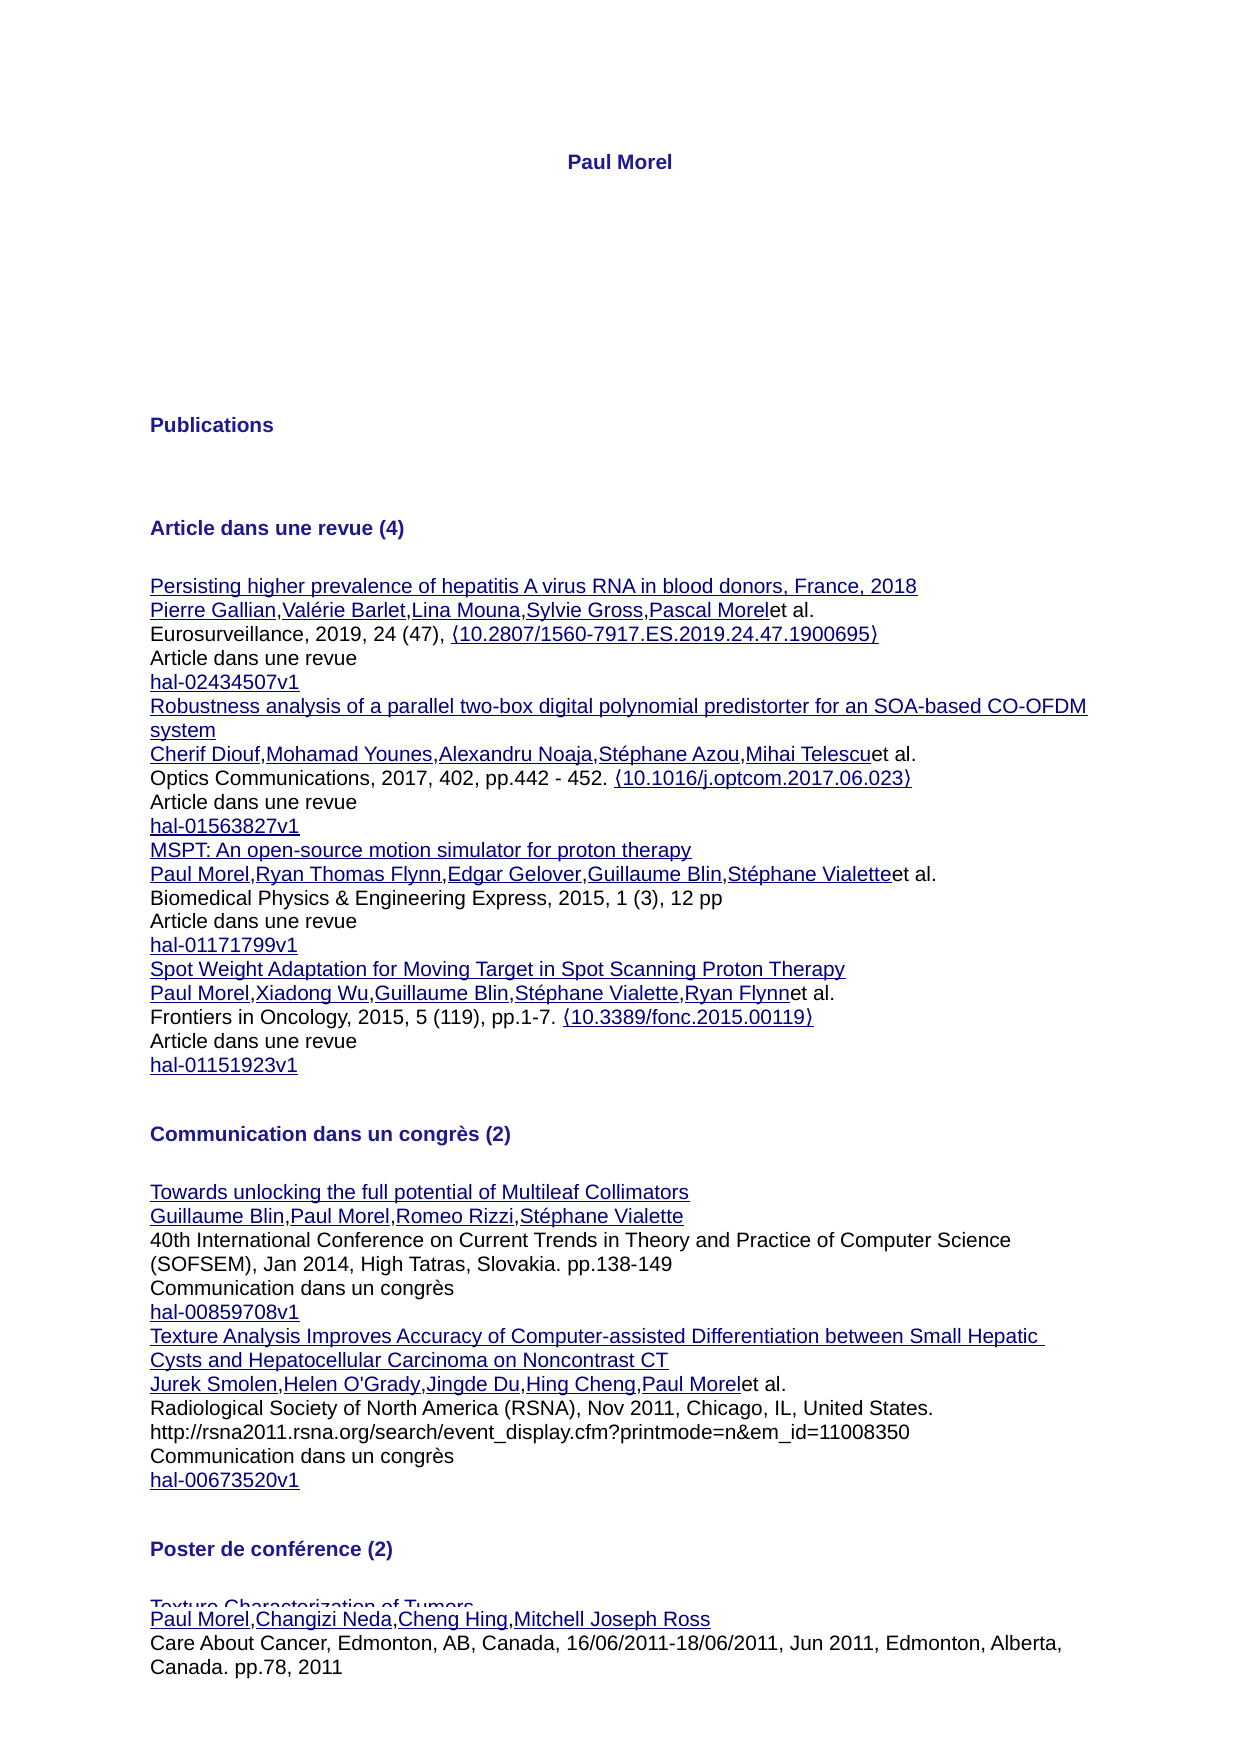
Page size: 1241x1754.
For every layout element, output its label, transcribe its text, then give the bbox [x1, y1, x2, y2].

subtitle Article dans une revue (4) [150, 516, 1090, 539]
table_cell Spot Weight Adaptation for Moving Target in Spot Scanning Proton Therapy Paul Morel,Xiadong Wu,Guillaume Blin,Stéphane Vialette,Ryan Flynnet al. Frontiers in Oncology, 2015, 5 (119), pp.1-7. ⟨10.3389/fonc.2015.00119⟩ Article dans une revue hal-01151923v1 [150, 957, 1090, 1077]
subtitle Poster de conférence (2) [150, 1536, 1090, 1560]
table_cell MSPT: An open-source motion simulator for proton therapy Paul Morel,Ryan Thomas Flynn,Edgar Gelover,Guillaume Blin,Stéphane Vialetteet al. Biomedical Physics & Engineering Express, 2015, 1 (3), 12 pp Article dans une revue hal-01171799v1 [150, 838, 1090, 957]
table_header Texture Characterization of Tumors Paul Morel,Changizi Neda,Cheng Hing,Mitchell Joseph Ross Care About Cancer, Edmonton, AB, Canada, 16/06/2011-18/06/2011, Jun 2011, Edmonton, Alberta, Canada. pp.78, 2011 [150, 1595, 1090, 1679]
table_cell Texture Analysis Improves Accuracy of Computer-assisted Differentiation between Small Hepatic Cysts and Hepatocellular Carcinoma on Noncontrast CT Jurek Smolen,Helen O'Grady,Jingde Du,Hing Cheng,Paul Morelet al. Radiological Society of North America (RSNA), Nov 2011, Chicago, IL, United States. http://rsna2011.rsna.org/search/event_display.cfm?printmode=n&em_id=11008350 Communication dans un congrès hal-00673520v1 [150, 1324, 1090, 1492]
table_header Persisting higher prevalence of hepatitis A virus RNA in blood donors, France, 2018 Pierre Gallian,Valérie Barlet,Lina Mouna,Sylvie Gross,Pascal Morelet al. Eurosurveillance, 2019, 24 (47), ⟨10.2807/1560-7917.ES.2019.24.47.1900695⟩ Article dans une revue hal-02434507v1 [150, 574, 1090, 694]
table_header Towards unlocking the full potential of Multileaf Collimators Guillaume Blin,Paul Morel,Romeo Rizzi,Stéphane Vialette 40th International Conference on Current Trends in Theory and Practice of Computer Science (SOFSEM), Jan 2014, High Tatras, Slovakia. pp.138-149 Communication dans un congrès hal-00859708v1 [150, 1180, 1090, 1324]
subtitle Paul Morel [150, 150, 1090, 174]
table_cell Robustness analysis of a parallel two-box digital polynomial predistorter for an SOA-based CO-OFDM system Cherif Diouf,Mohamad Younes,Alexandru Noaja,Stéphane Azou,Mihai Telescuet al. Optics Communications, 2017, 402, pp.442 - 452. ⟨10.1016/j.optcom.2017.06.023⟩ Article dans une revue hal-01563827v1 [150, 694, 1090, 837]
subtitle Publications [150, 412, 1090, 436]
subtitle Communication dans un congrès (2) [150, 1122, 1090, 1146]
